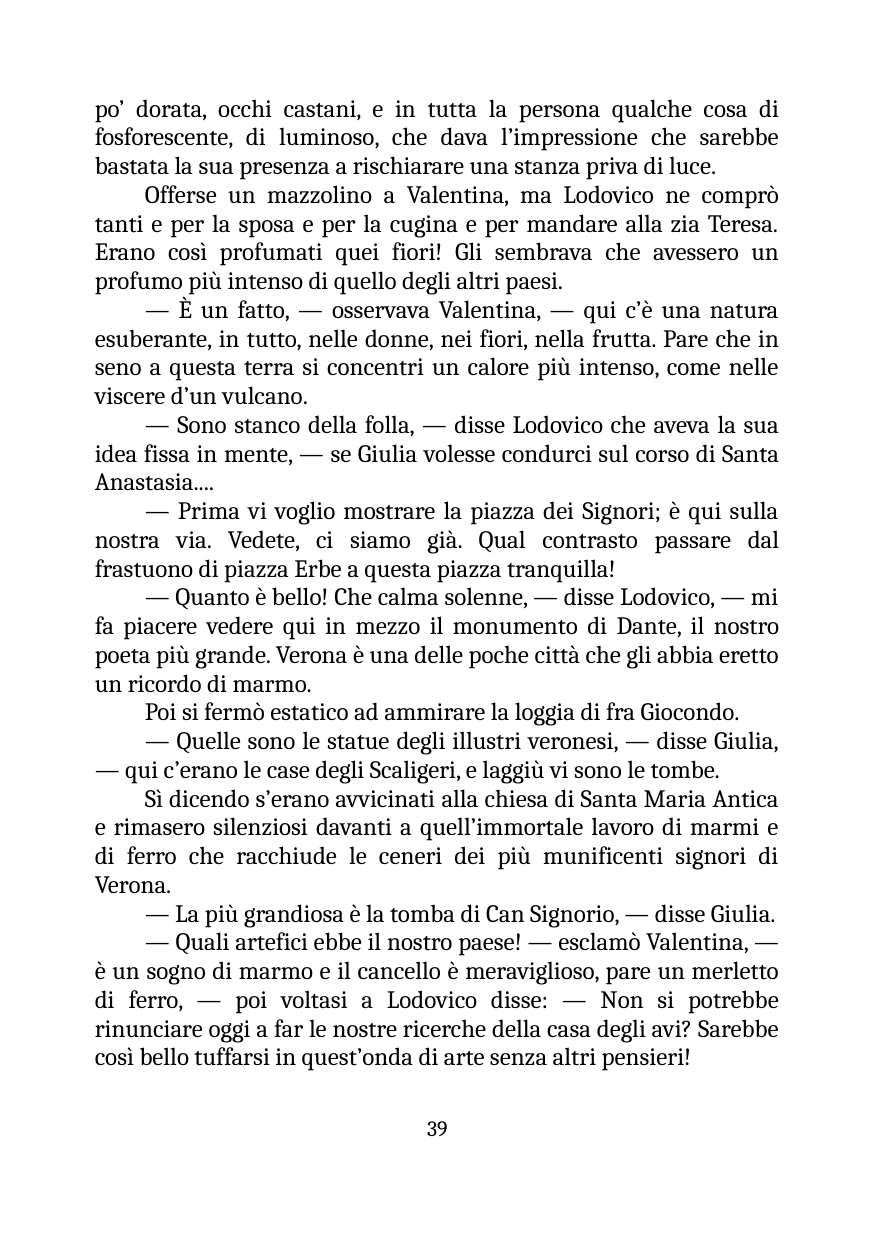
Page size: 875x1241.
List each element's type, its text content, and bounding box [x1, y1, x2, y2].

text — Quelle sono le statue degli illustri veronesi, — disse Giulia, — qui c’erano le case degli Scaligeri, e laggiù vi sono le tombe. [94, 727, 779, 784]
text — Sono stanco della folla, — disse Lodovico che aveva la sua idea fissa in mente, — se Giulia volesse condurci sul corso di Santa Anastasia.... [94, 411, 779, 497]
text Sì dicendo s’erano avvicinati alla chiesa di Santa Maria Antica e rimasero silenziosi davanti a quell’immortale lavoro di marmi e di ferro che racchiude le ceneri dei più munificenti signori di Verona. [94, 784, 779, 899]
text po’ dorata, occhi castani, e in tutta la persona qualche cosa di fosforescente, di luminoso, che dava l’impressione che sarebbe bastata la sua presenza a rischiarare una stanza priva di luce. [94, 94, 779, 181]
text Poi si fermò estatico ad ammirare la loggia di fra Giocondo. [94, 698, 779, 727]
text — È un fatto, — osservava Valentina, — qui c’è una natura esuberante, in tutto, nelle donne, nei fiori, nella frutta. Pare che in seno a questa terra si concentri un calore più intenso, come nelle viscere d’un vulcano. [94, 296, 779, 411]
text — Prima vi voglio mostrare la piazza dei Signori; è qui sulla nostra via. Vedete, ci siamo già. Qual contrasto passare dal frastuono di piazza Erbe a questa piazza tranquilla! [94, 497, 779, 583]
text — Quanto è bello! Che calma solenne, — disse Lodovico, — mi fa piacere vedere qui in mezzo il monumento di Dante, il nostro poeta più grande. Verona è una delle poche città che gli abbia eretto un ricordo di marmo. [94, 583, 779, 698]
text — La più grandiosa è la tomba di Can Signorio, — disse Giulia. [94, 899, 779, 928]
text — Quali artefici ebbe il nostro paese! — esclamò Valentina, — è un sogno di marmo e il cancello è meraviglioso, pare un merletto di ferro, — poi voltasi a Lodovico disse: — Non si potrebbe rinunciare oggi a far le nostre ricerche della casa degli avi? Sarebbe così bello tuffarsi in quest’onda di arte senza altri pensieri! [94, 928, 779, 1072]
text Offerse un mazzolino a Valentina, ma Lodovico ne comprò tanti e per la sposa e per la cugina e per mandare alla zia Teresa. Erano così profumati quei fiori! Gli sembrava che avessero un profumo più intenso di quello degli altri paesi. [94, 181, 779, 296]
